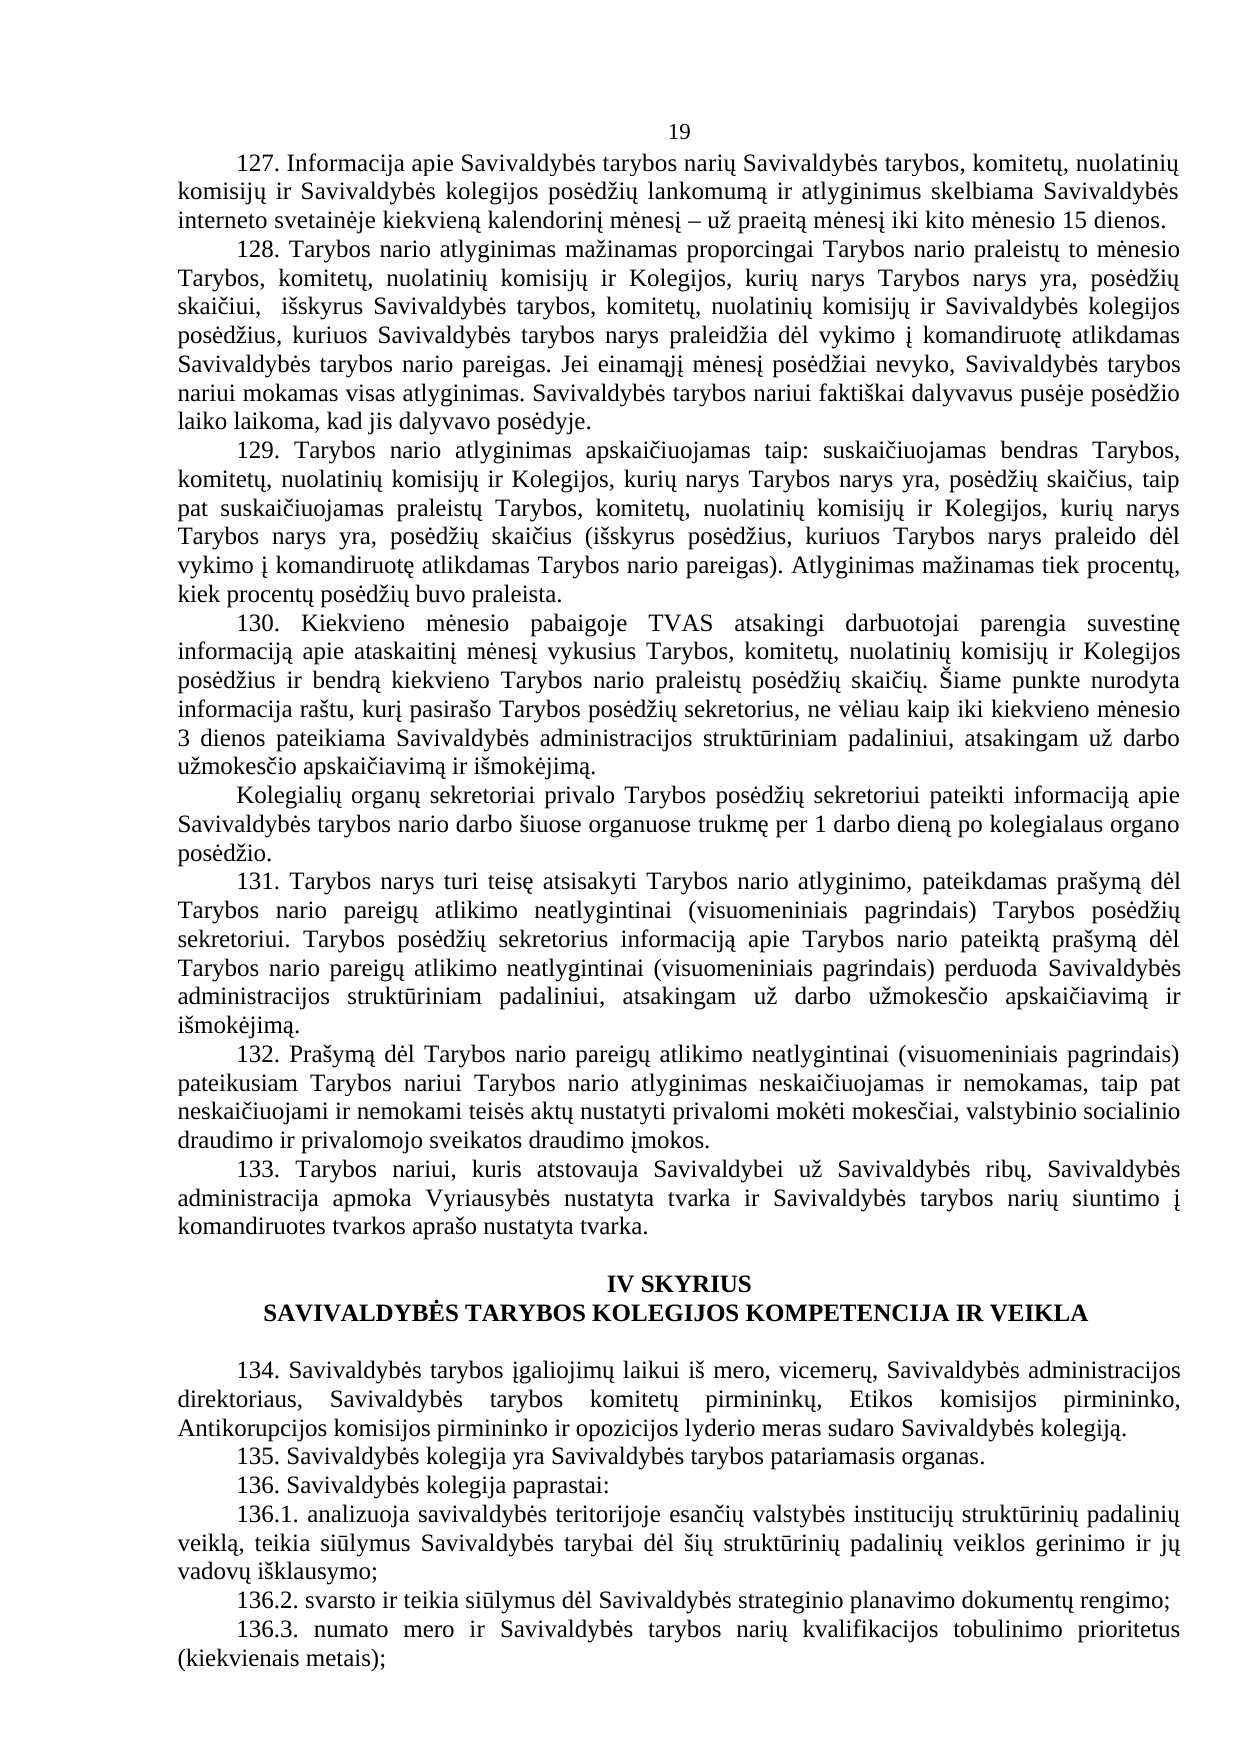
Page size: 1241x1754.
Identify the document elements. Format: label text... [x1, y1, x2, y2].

text Kolegialių organų sekretoriai privalo Tarybos posėdžių sekretoriui pateikti informaciją apie Savivaldybės tarybos nario darbo šiuose organuose trukmę per 1 darbo dieną po kolegialaus organo posėdžio. [177, 780, 1181, 866]
text 134. Savivaldybės tarybos įgaliojimų laikui iš mero, vicemerų, Savivaldybės administracijos direktoriaus, Savivaldybės tarybos komitetų pirmininkų, Etikos komisijos pirmininko, Antikorupcijos komisijos pirmininko ir opozicijos lyderio meras sudaro Savivaldybės kolegiją. [177, 1355, 1181, 1441]
text 136.2. svarsto ir teikia siūlymus dėl Savivaldybės strateginio planavimo dokumentų rengimo; [177, 1585, 1181, 1614]
text 133. Tarybos nariui, kuris atstovauja Savivaldybei už Savivaldybės ribų, Savivaldybės administracija apmoka Vyriausybės nustatyta tvarka ir Savivaldybės tarybos narių siuntimo į komandiruotes tvarkos aprašo nustatyta tvarka. [177, 1154, 1181, 1240]
text IV SKYRIUS [177, 1269, 1181, 1298]
text 132. Prašymą dėl Tarybos nario pareigų atlikimo neatlygintinai (visuomeniniais pagrindais) pateikusiam Tarybos nariui Tarybos nario atlyginimas neskaičiuojamas ir nemokamas, taip pat neskaičiuojami ir nemokami teisės aktų nustatyti privalomi mokėti mokesčiai, valstybinio socialinio draudimo ir privalomojo sveikatos draudimo įmokos. [177, 1039, 1181, 1154]
text 136.3. numato mero ir Savivaldybės tarybos narių kvalifikacijos tobulinimo prioritetus (kiekvienais metais); [177, 1614, 1181, 1671]
text 127. Informacija apie Savivaldybės tarybos narių Savivaldybės tarybos, komitetų, nuolatinių komisijų ir Savivaldybės kolegijos posėdžių lankomumą ir atlyginimus skelbiama Savivaldybės interneto svetainėje kiekvieną kalendorinį mėnesį – už praeitą mėnesį iki kito mėnesio 15 dienos. [177, 148, 1181, 234]
text 129. Tarybos nario atlyginimas apskaičiuojamas taip: suskaičiuojamas bendras Tarybos, komitetų, nuolatinių komisijų ir Kolegijos, kurių narys Tarybos narys yra, posėdžių skaičius, taip pat suskaičiuojamas praleistų Tarybos, komitetų, nuolatinių komisijų ir Kolegijos, kurių narys Tarybos narys yra, posėdžių skaičius (išskyrus posėdžius, kuriuos Tarybos narys praleido dėl vykimo į komandiruotę atlikdamas Tarybos nario pareigas). Atlyginimas mažinamas tiek procentų, kiek procentų posėdžių buvo praleista. [177, 435, 1181, 608]
text SAVIVALDYBĖS TARYBOS KOLEGIJOS KOMPETENCIJA IR VEIKLA [177, 1298, 1181, 1326]
text 128. Tarybos nario atlyginimas mažinamas proporcingai Tarybos nario praleistų to mėnesio Tarybos, komitetų, nuolatinių komisijų ir Kolegijos, kurių narys Tarybos narys yra, posėdžių skaičiui, išskyrus Savivaldybės tarybos, komitetų, nuolatinių komisijų ir Savivaldybės kolegijos posėdžius, kuriuos Savivaldybės tarybos narys praleidžia dėl vykimo į komandiruotę atlikdamas Savivaldybės tarybos nario pareigas. Jei einamąjį mėnesį posėdžiai nevyko, Savivaldybės tarybos nariui mokamas visas atlyginimas. Savivaldybės tarybos nariui faktiškai dalyvavus pusėje posėdžio laiko laikoma, kad jis dalyvavo posėdyje. [177, 234, 1181, 435]
text 130. Kiekvieno mėnesio pabaigoje TVAS atsakingi darbuotojai parengia suvestinę informaciją apie ataskaitinį mėnesį vykusius Tarybos, komitetų, nuolatinių komisijų ir Kolegijos posėdžius ir bendrą kiekvieno Tarybos nario praleistų posėdžių skaičių. Šiame punkte nurodyta informacija raštu, kurį pasirašo Tarybos posėdžių sekretorius, ne vėliau kaip iki kiekvieno mėnesio 3 dienos pateikiama Savivaldybės administracijos struktūriniam padaliniui, atsakingam už darbo užmokesčio apskaičiavimą ir išmokėjimą. [177, 608, 1181, 780]
text 136.1. analizuoja savivaldybės teritorijoje esančių valstybės institucijų struktūrinių padalinių veiklą, teikia siūlymus Savivaldybės tarybai dėl šių struktūrinių padalinių veiklos gerinimo ir jų vadovų išklausymo; [177, 1499, 1181, 1585]
text 135. Savivaldybės kolegija yra Savivaldybės tarybos patariamasis organas. [177, 1441, 1181, 1470]
text 131. Tarybos narys turi teisę atsisakyti Tarybos nario atlyginimo, pateikdamas prašymą dėl Tarybos nario pareigų atlikimo neatlygintinai (visuomeniniais pagrindais) Tarybos posėdžių sekretoriui. Tarybos posėdžių sekretorius informaciją apie Tarybos nario pateiktą prašymą dėl Tarybos nario pareigų atlikimo neatlygintinai (visuomeniniais pagrindais) perduoda Savivaldybės administracijos struktūriniam padaliniui, atsakingam už darbo užmokesčio apskaičiavimą ir išmokėjimą. [177, 866, 1181, 1039]
text 136. Savivaldybės kolegija paprastai: [177, 1470, 1181, 1499]
